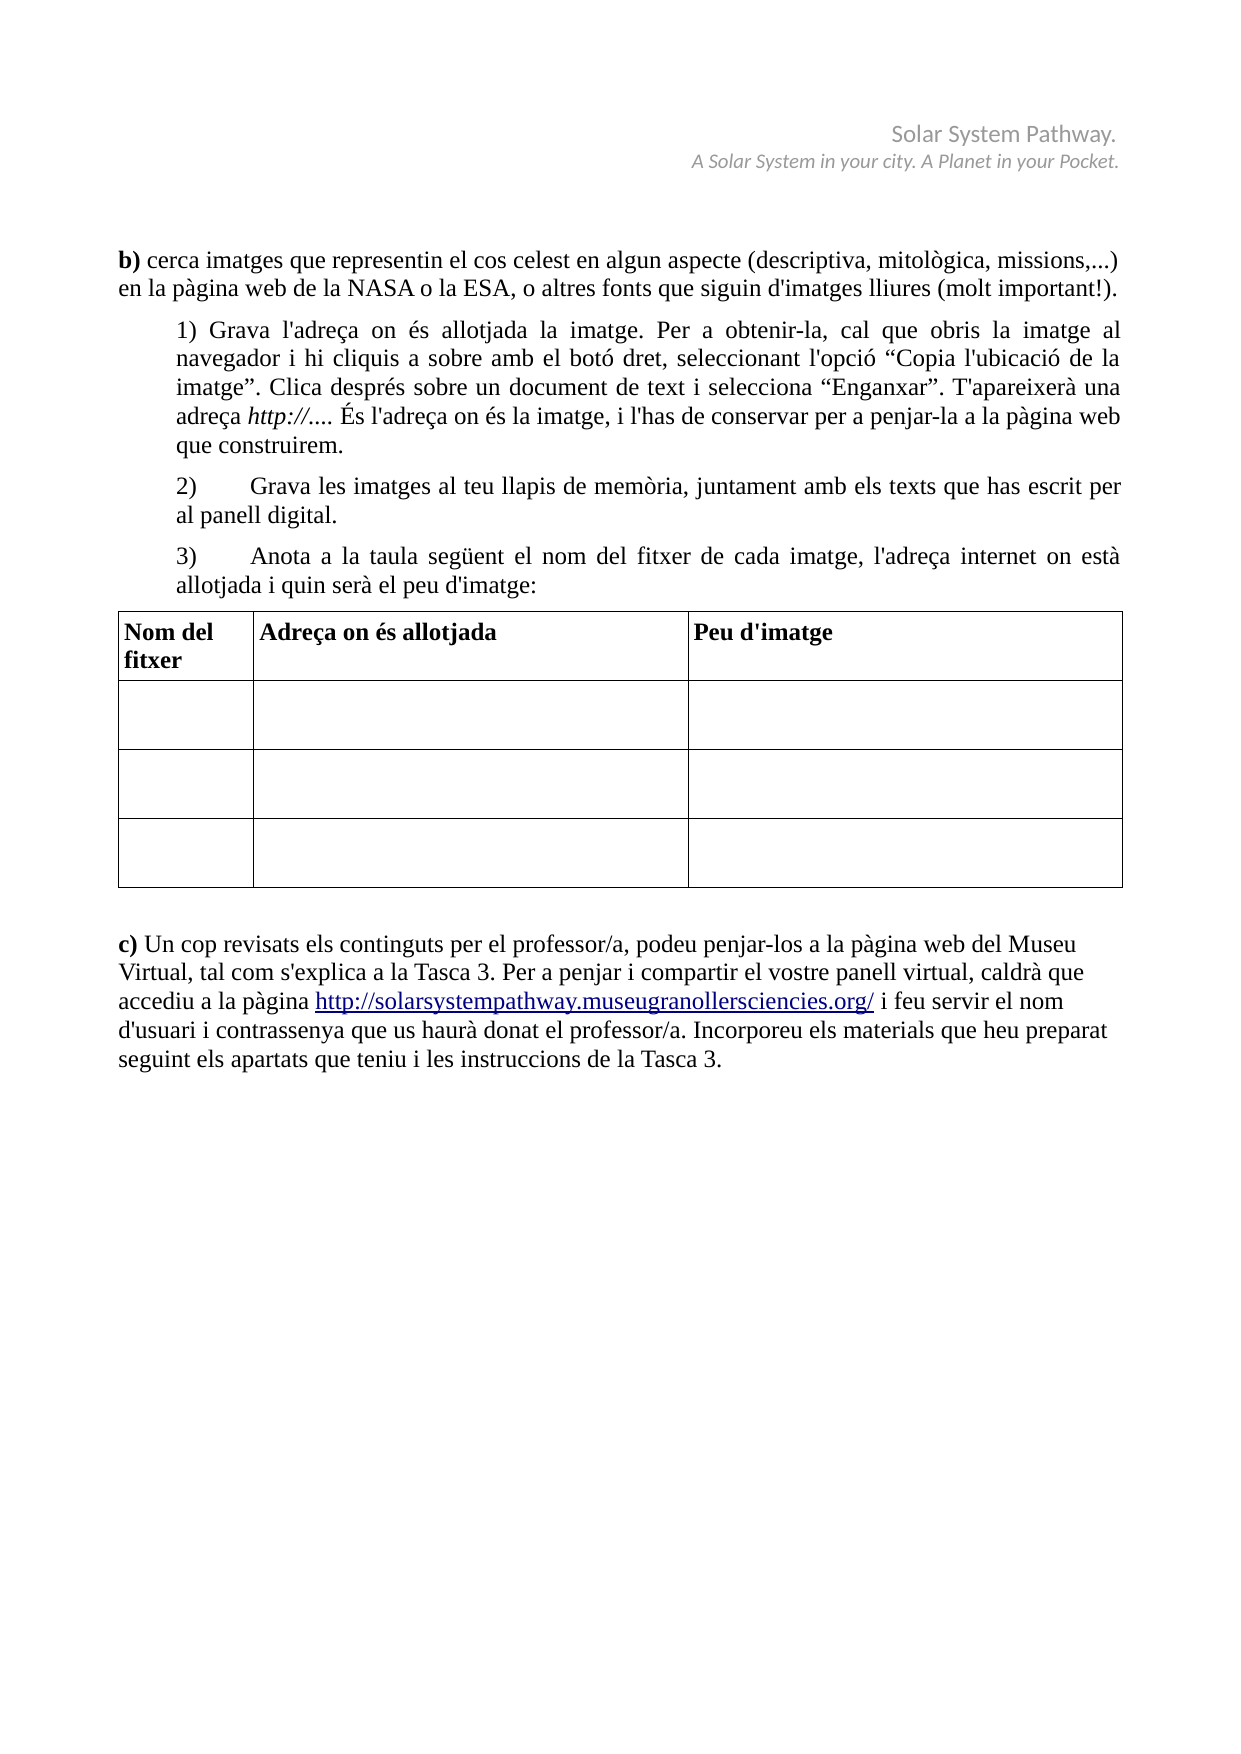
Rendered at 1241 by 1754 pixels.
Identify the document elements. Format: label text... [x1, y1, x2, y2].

table_cell [119, 681, 253, 749]
table_header Peu d'imatge [689, 612, 1122, 680]
list Grava les imatges al teu llapis de memòria, juntament amb els texts que has escrit per al panell digital. [176, 471, 1122, 528]
table_cell [254, 819, 688, 887]
table_cell [119, 819, 253, 887]
table_header Nom del fitxer [119, 612, 253, 680]
table_cell [689, 681, 1122, 749]
table_cell [689, 750, 1122, 818]
list Anota a la taula següent el nom del fitxer de cada imatge, l'adreça internet on està allotjada i quin serà el peu d'imatge: [176, 541, 1122, 598]
table_header Adreça on és allotjada [254, 612, 688, 680]
table_cell [254, 750, 688, 818]
table_cell [119, 750, 253, 818]
text c) Un cop revisats els continguts per el professor/a, podeu penjar-los a la pàgina web del Museu Virtual, tal com s'explica a la Tasca 3. Per a penjar i compartir el vostre panell virtual, caldrà que accediu a la pàgina http://solarsystempathway.museugranollersciencies.org/ i feu servir el nom d'usuari i contrassenya que us haurà donat el professor/a. Incorporeu els materials que heu preparat seguint els apartats que teniu i les instruccions de la Tasca 3. [118, 929, 1122, 1072]
text 1) Grava l'adreça on és allotjada la imatge. Per a obtenir-la, cal que obris la imatge al navegador i hi cliquis a sobre amb el botó dret, seleccionant l'opció “Copia l'ubicació de la imatge”. Clica després sobre un document de text i selecciona “Enganxar”. T'apareixerà una adreça http://.... És l'adreça on és la imatge, i l'has de conservar per a penjar-la a la pàgina web que construirem. [176, 315, 1122, 458]
table_cell [689, 819, 1122, 887]
table_cell [254, 681, 688, 749]
text b) cerca imatges que representin el cos celest en algun aspecte (descriptiva, mitològica, missions,...) en la pàgina web de la NASA o la ESA, o altres fonts que siguin d'imatges lliures (molt important!). [118, 245, 1122, 302]
